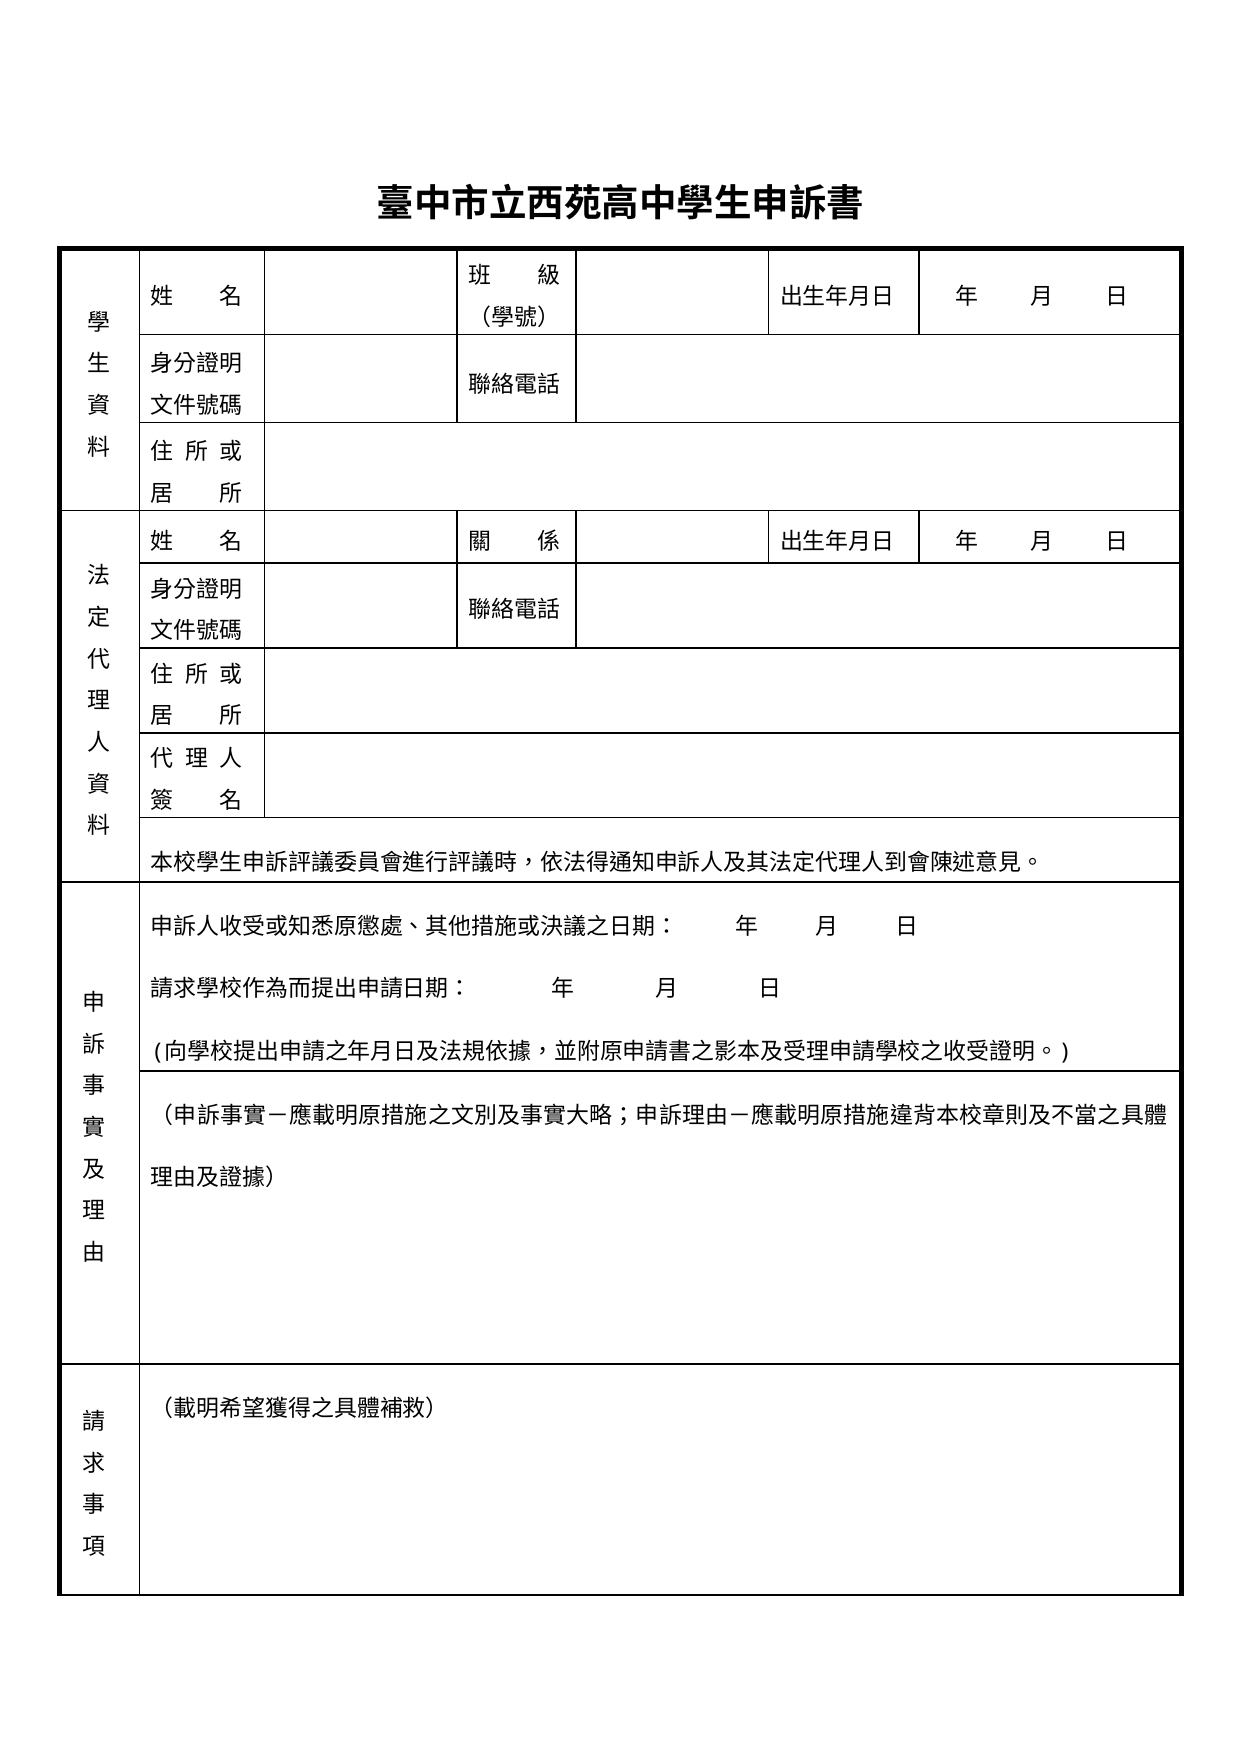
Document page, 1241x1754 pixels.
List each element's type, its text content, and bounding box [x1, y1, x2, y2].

table_header 班 級 （學號） [458, 251, 575, 334]
table_cell 關 係 [458, 511, 575, 562]
table_cell 申訴人收受或知悉原懲處、其他措施或決議之日期： 年 月 日 請求學校作為而提出申請日期： 年 月 日 (向學校提出申請之年月日及法規依據，並附原申請書之影本及受理申請學校之收受證明。) [140, 883, 1179, 1070]
table_header 出生年月日 [769, 251, 918, 334]
table_cell [265, 649, 1179, 732]
table_cell [577, 564, 1179, 647]
table_cell 聯絡電話 [458, 335, 575, 422]
table_cell 身分證明 文件號碼 [140, 564, 264, 647]
table_cell （申訴事實－應載明原措施之文別及事實大略；申訴理由－應載明原措施違背本校章則及不當之具體理由及證據） [140, 1072, 1179, 1363]
text 臺中市立西苑高中學生申訴書 [59, 158, 1181, 221]
table_cell [265, 564, 456, 647]
table_header 年 月 日 [920, 251, 1179, 334]
table_cell 請求事項 [62, 1365, 139, 1594]
table_cell 代 理 人 簽 名 [140, 734, 264, 817]
table_cell [265, 335, 456, 422]
table_header 學生資料 [62, 251, 139, 510]
table_cell [265, 734, 1179, 817]
table_cell 年 月 日 [920, 511, 1179, 562]
table_cell 姓 名 [140, 511, 264, 562]
table_header 姓 名 [140, 251, 264, 334]
table_cell 出生年月日 [769, 511, 918, 562]
table_cell 住 所 或 居 所 [140, 649, 264, 732]
table_header [265, 251, 456, 334]
table_cell 本校學生申訴評議委員會進行評議時，依法得通知申訴人及其法定代理人到會陳述意見。 [140, 818, 1179, 881]
table_cell [577, 511, 768, 562]
table_cell 申訴事實及理由 [62, 883, 139, 1363]
table_cell 身分證明 文件號碼 [140, 335, 264, 422]
table_cell 法定代理人資料 [62, 511, 139, 881]
table_cell 聯絡電話 [458, 564, 575, 647]
table_cell （載明希望獲得之具體補救） [140, 1365, 1179, 1594]
table_header [577, 251, 768, 334]
table_cell [577, 335, 1179, 422]
table_cell [265, 511, 456, 562]
table_cell 住 所 或 居 所 [140, 423, 264, 510]
table_cell [265, 423, 1179, 510]
